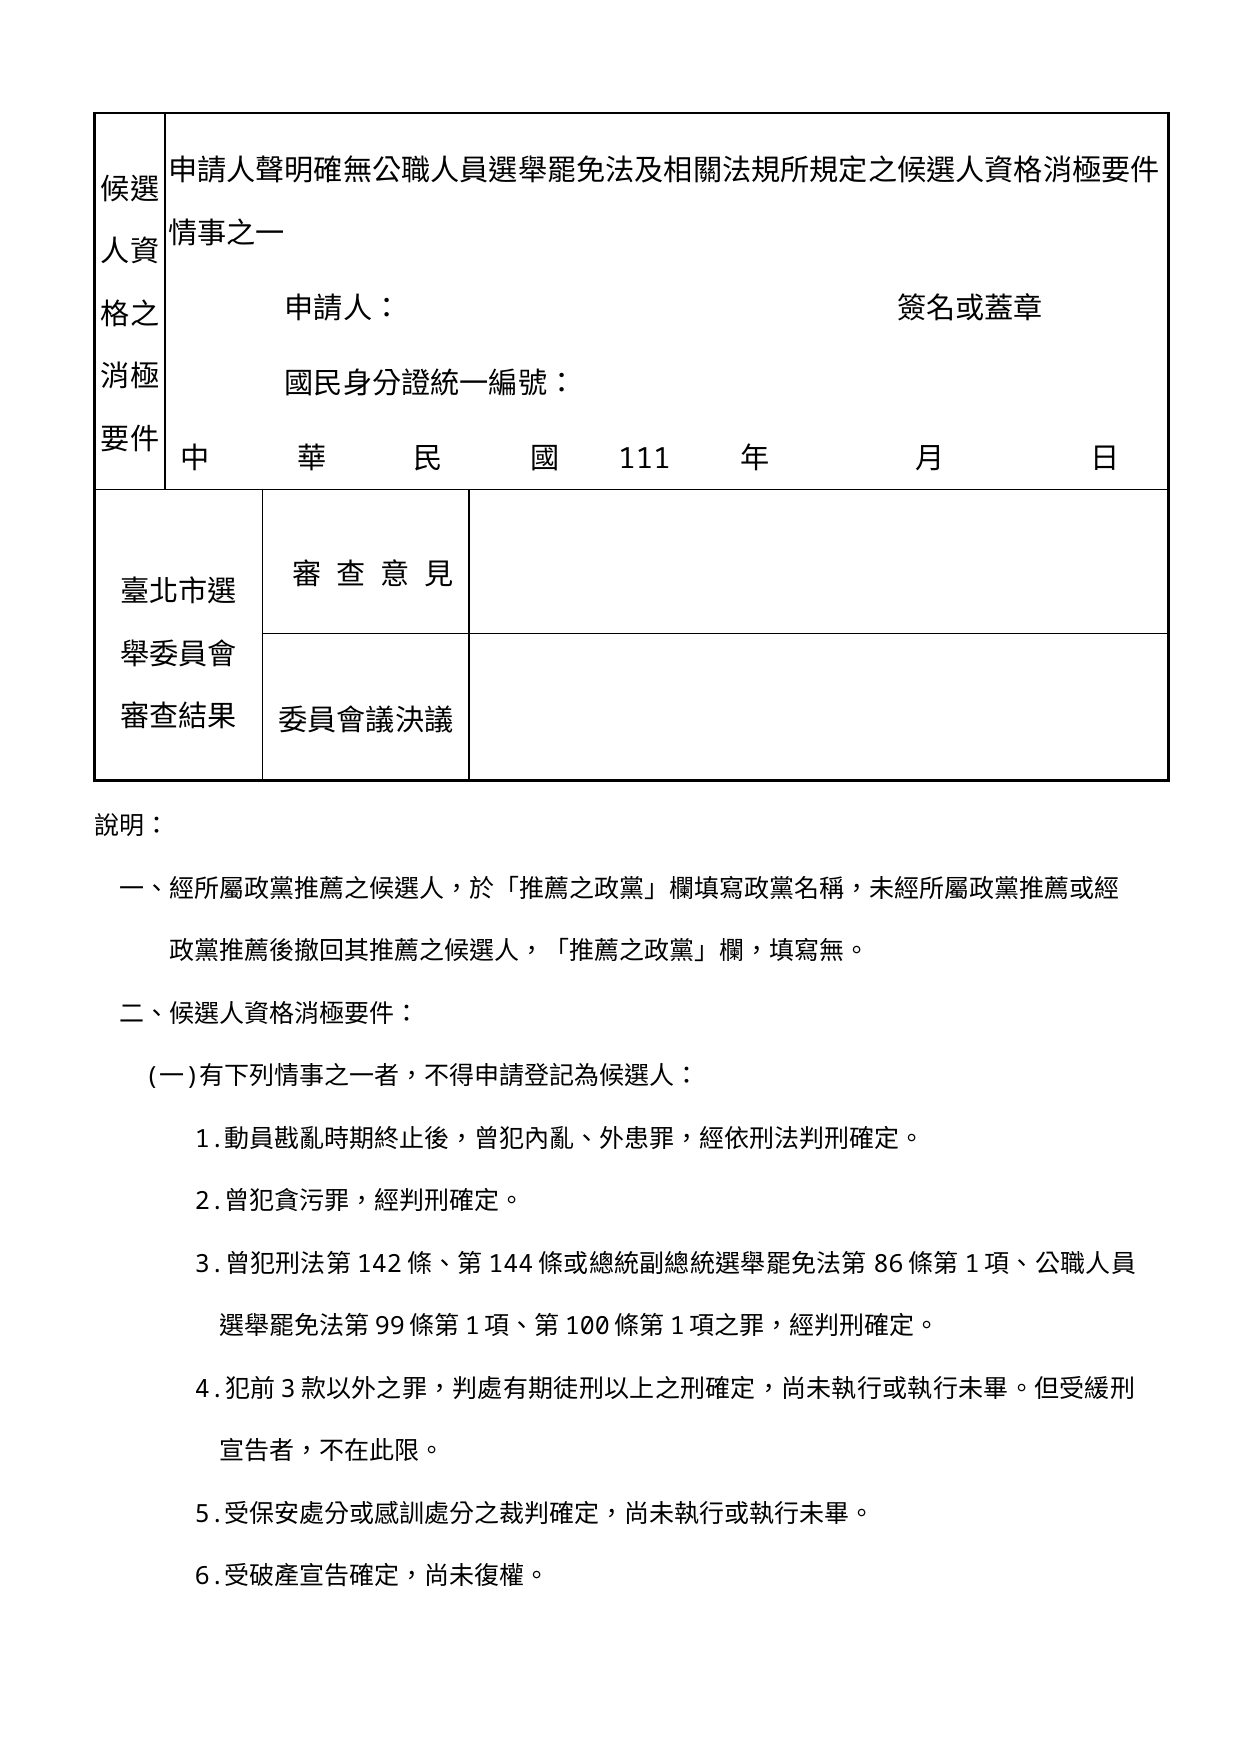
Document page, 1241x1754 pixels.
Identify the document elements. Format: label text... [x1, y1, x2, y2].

table_cell 臺北市選舉委員會審查結果 [96, 490, 262, 779]
text 二、候選人資格消極要件： [119, 970, 1137, 1032]
text 6.受破產宣告確定，尚未復權。 [194, 1532, 1137, 1595]
text 3.曾犯刑法第142條、第144條或總統副總統選舉罷免法第86條第1項、公職人員選舉罷免法第99條第1項、第100條第1項之罪，經判刑確定。 [194, 1220, 1137, 1345]
table_cell [470, 490, 1167, 632]
text 1.動員戡亂時期終止後，曾犯內亂、外患罪，經依刑法判刑確定。 [194, 1095, 1137, 1157]
text (一)有下列情事之一者，不得申請登記為候選人： [144, 1032, 1137, 1095]
table_cell 申請人聲明確無公職人員選舉罷免法及相關法規所規定之候選人資格消極要件情事之一 申請人： 簽名或蓋章 國民身分證統一編號： 中 華 民 國 111 年 月 日 [166, 114, 1167, 489]
text 2.曾犯貪污罪，經判刑確定。 [194, 1157, 1137, 1220]
text 一、經所屬政黨推薦之候選人，於「推薦之政黨」欄填寫政黨名稱，未經所屬政黨推薦或經政黨推薦後撤回其推薦之候選人，「推薦之政黨」欄，填寫無。 [119, 845, 1137, 970]
text 5.受保安處分或感訓處分之裁判確定，尚未執行或執行未畢。 [194, 1470, 1137, 1532]
text 4.犯前3款以外之罪，判處有期徒刑以上之刑確定，尚未執行或執行未畢。但受緩刑宣告者，不在此限。 [194, 1345, 1137, 1470]
table_cell 候選 人資 格之 消極 要件 [96, 114, 164, 489]
table_cell 委員會議決議 [263, 634, 468, 779]
table_cell [470, 634, 1167, 779]
text 說明： [94, 782, 1137, 845]
table_cell 審 查 意 見 [263, 490, 468, 632]
